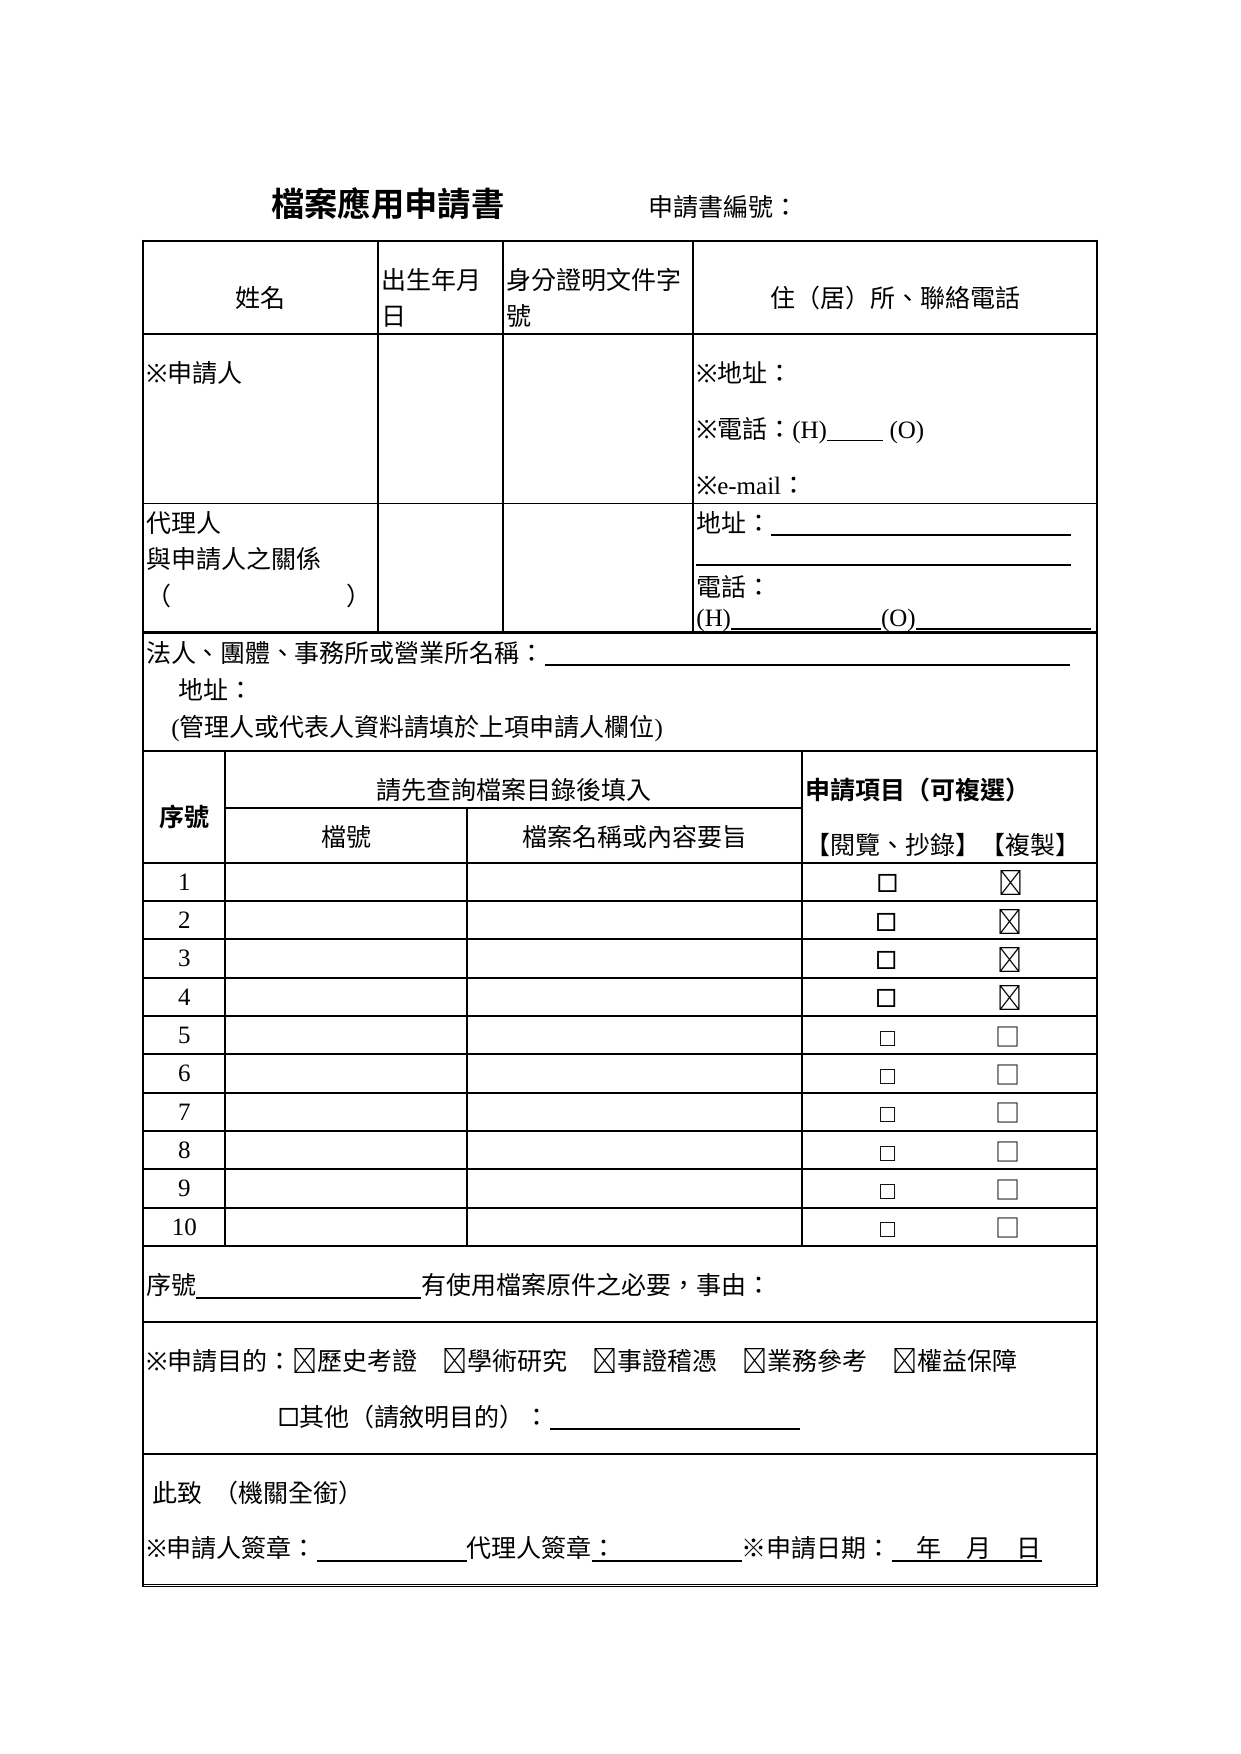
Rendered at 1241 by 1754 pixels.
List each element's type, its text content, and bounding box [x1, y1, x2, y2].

table_cell 3 [144, 940, 224, 977]
table_cell [379, 504, 502, 631]
table_cell [468, 1209, 801, 1245]
table_cell 序號 有使用檔案原件之必要，事由： [144, 1247, 1096, 1321]
table_cell □ □ [803, 1055, 1096, 1092]
table_cell 1 [144, 864, 224, 900]
table_cell 法人、團體、事務所或營業所名稱： 地址： (管理人或代表人資料請填於上項申請人欄位) [144, 634, 1096, 749]
table_cell [468, 1094, 801, 1130]
table_cell [468, 1170, 801, 1207]
table_cell [226, 940, 466, 977]
table_cell □ □ [803, 1209, 1096, 1245]
table_cell □ □ [803, 1017, 1096, 1053]
table_cell [468, 1055, 801, 1092]
table_cell 10 [144, 1209, 224, 1245]
table_cell   [803, 940, 1096, 977]
table_cell   [803, 902, 1096, 938]
table_cell   [803, 864, 1096, 900]
table_cell 地址： 電話： (H) (O) [694, 504, 1096, 631]
table_cell [226, 902, 466, 938]
table_cell 6 [144, 1055, 224, 1092]
table_cell [468, 940, 801, 977]
table_cell ※地址： ※電話：(H) (O) ※e-mail： [694, 335, 1096, 502]
table_header 身分證明文件字號 [504, 242, 692, 333]
table_cell 代理人 與申請人之關係 （ ） [144, 504, 377, 631]
table_header 姓名 [144, 242, 377, 333]
table_cell 此致 （機關全銜） ※申請人簽章： 代理人簽章： ※申請日期： 年 月 日 [144, 1455, 1096, 1584]
table_cell 9 [144, 1170, 224, 1207]
table_cell □ □ [803, 1094, 1096, 1130]
table_cell [504, 504, 692, 631]
table_cell [226, 1055, 466, 1092]
table_cell [468, 979, 801, 1015]
table_header 出生年月日 [379, 242, 502, 333]
table_cell [226, 1132, 466, 1168]
table_cell 5 [144, 1017, 224, 1053]
table_cell 2 [144, 902, 224, 938]
table_cell [226, 1017, 466, 1053]
table_cell [504, 335, 692, 502]
table_cell 檔案名稱或內容要旨 [468, 809, 801, 862]
table_cell 請先查詢檔案目錄後填入 [226, 752, 801, 807]
table_cell [468, 864, 801, 900]
table_cell [226, 1094, 466, 1130]
table_cell [468, 902, 801, 938]
table_cell [226, 1209, 466, 1245]
table_cell ※申請目的：歷史考證 學術研究 事證稽憑 業務參考 權益保障 其他（請敘明目的）： [144, 1323, 1096, 1453]
table_cell 8 [144, 1132, 224, 1168]
table_cell [226, 979, 466, 1015]
text 檔案應用申請書 申請書編號： [187, 164, 1053, 239]
table_cell   [803, 979, 1096, 1015]
table_cell □ □ [803, 1132, 1096, 1168]
table_cell [226, 1170, 466, 1207]
table_cell [379, 335, 502, 502]
table_header 住（居）所、聯絡電話 [694, 242, 1096, 333]
table_cell 7 [144, 1094, 224, 1130]
table_cell □ □ [803, 1170, 1096, 1207]
table_cell 檔號 [226, 809, 466, 862]
table_cell [468, 1132, 801, 1168]
table_cell 序號 [144, 752, 224, 862]
table_cell 申請項目（可複選） 【閱覽、抄錄】【複製】 [803, 752, 1096, 862]
table_cell [226, 864, 466, 900]
table_cell [468, 1017, 801, 1053]
table_cell 4 [144, 979, 224, 1015]
table_cell ※申請人 [144, 335, 377, 502]
